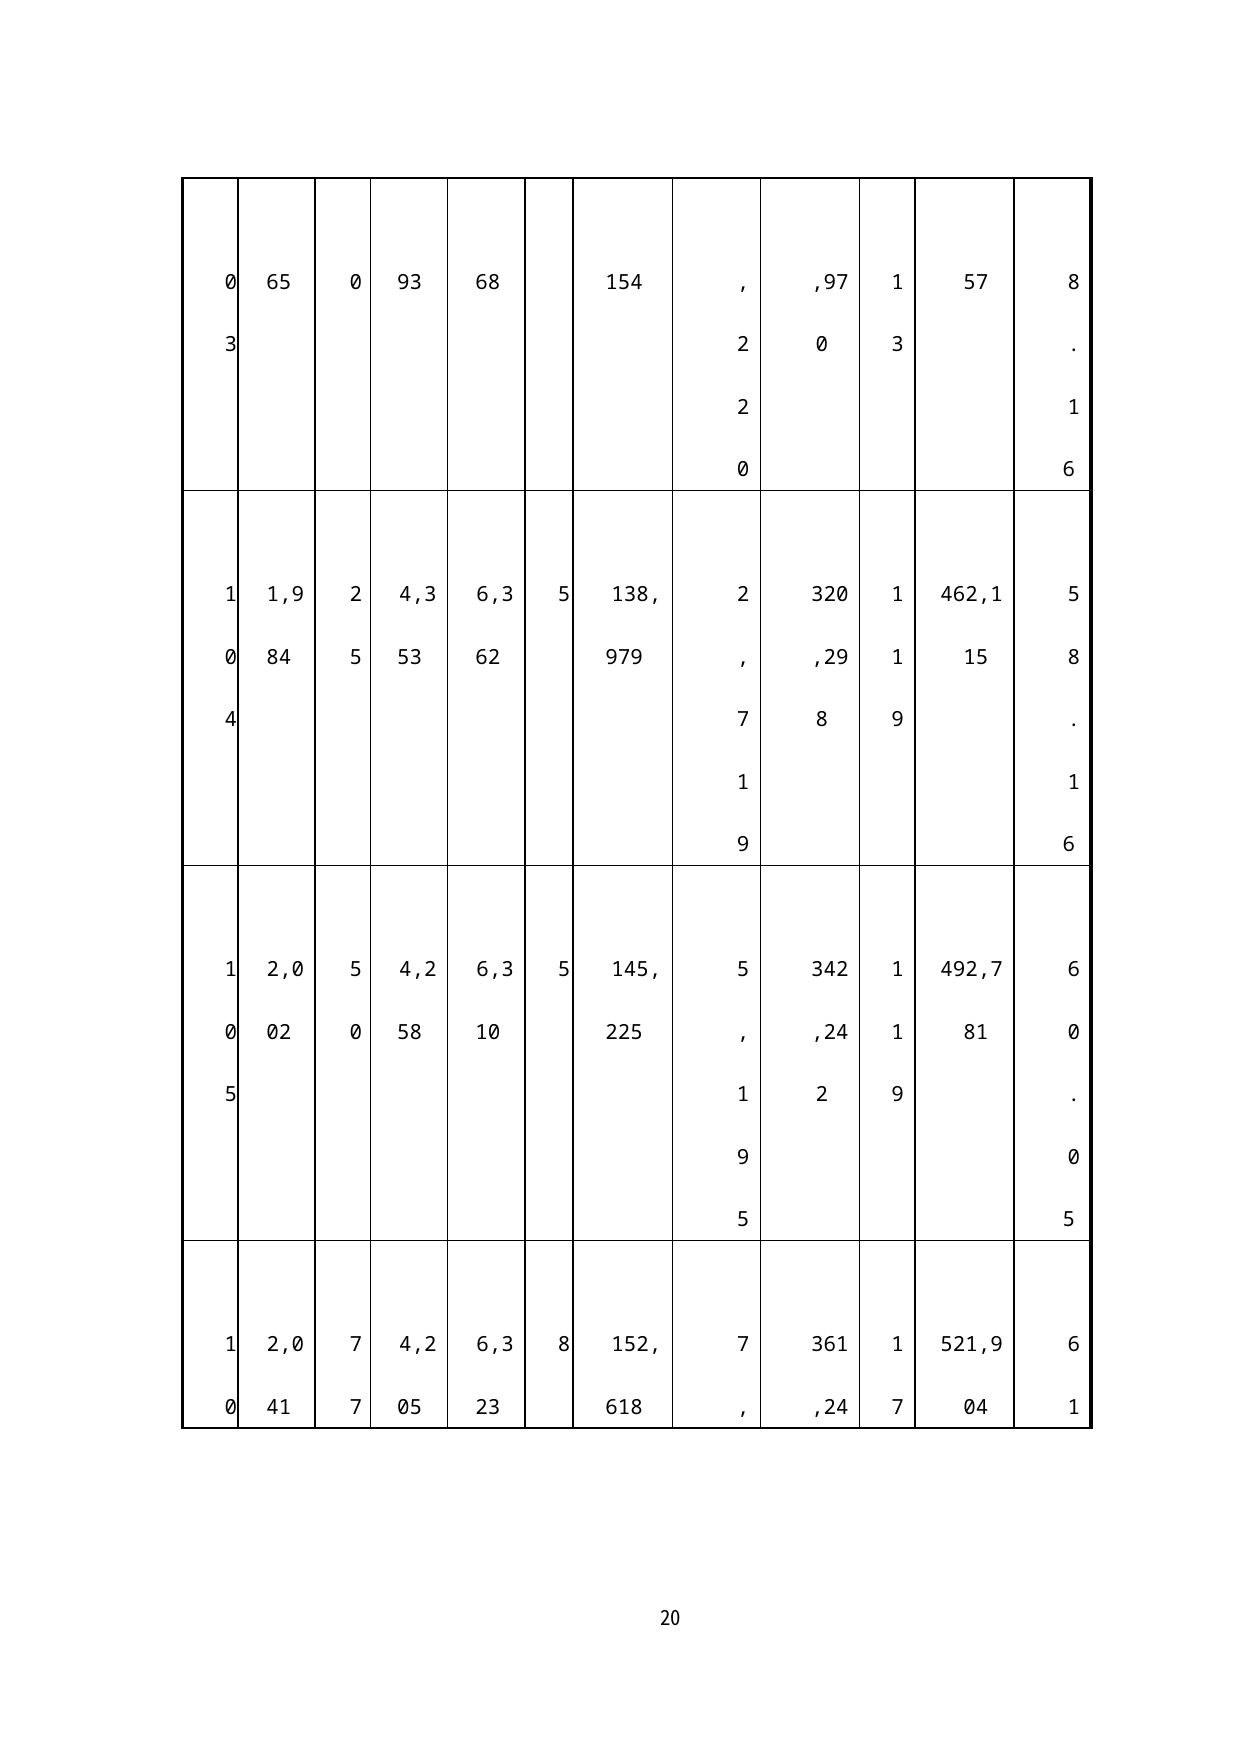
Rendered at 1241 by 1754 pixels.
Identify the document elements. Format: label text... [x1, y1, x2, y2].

table_cell 93 [371, 179, 447, 490]
table_cell 6,362 [448, 491, 524, 865]
table_cell 6,310 [448, 866, 524, 1240]
table_cell ,970 [761, 179, 859, 490]
table_cell 03 [184, 179, 237, 490]
table_cell ,220 [673, 179, 760, 490]
table_cell 5 [526, 491, 572, 865]
table_cell 119 [860, 866, 914, 1240]
table_cell 152,618 [574, 1241, 672, 1427]
table_cell 492,781 [916, 866, 1013, 1240]
table_cell 61 [1015, 1241, 1089, 1427]
table_cell 5,195 [673, 866, 760, 1240]
table_cell 2,041 [239, 1241, 314, 1427]
table_cell 521,904 [916, 1241, 1013, 1427]
table_cell 17 [860, 1241, 914, 1427]
table_cell 4,353 [371, 491, 447, 865]
table_cell 5 [526, 866, 572, 1240]
table_cell 145,225 [574, 866, 672, 1240]
table_cell 10 [184, 1241, 237, 1427]
table_cell 13 [860, 179, 914, 490]
table_cell 2,002 [239, 866, 314, 1240]
table_cell 6,323 [448, 1241, 524, 1427]
table_cell 1,984 [239, 491, 314, 865]
table_cell 138,979 [574, 491, 672, 865]
table_cell 25 [316, 491, 370, 865]
table_cell 4,258 [371, 866, 447, 1240]
table_cell 57 [916, 179, 1013, 490]
table_cell 154 [574, 179, 672, 490]
table_cell 2,719 [673, 491, 760, 865]
table_cell 462,115 [916, 491, 1013, 865]
table_cell 119 [860, 491, 914, 865]
table_cell 50 [316, 866, 370, 1240]
table_cell 68 [448, 179, 524, 490]
table_cell 342,242 [761, 866, 859, 1240]
table_cell 4,205 [371, 1241, 447, 1427]
table_cell 104 [184, 491, 237, 865]
table_cell 7, [673, 1241, 760, 1427]
table_cell 60.05 [1015, 866, 1089, 1240]
table_cell 8 [526, 1241, 572, 1427]
table_cell 8.16 [1015, 179, 1089, 490]
table_cell 58.16 [1015, 491, 1089, 865]
table_cell 361,24 [761, 1241, 859, 1427]
table_cell 77 [316, 1241, 370, 1427]
table_cell 0 [316, 179, 370, 490]
table_cell 105 [184, 866, 237, 1240]
table_cell [526, 179, 572, 490]
table_cell 320,298 [761, 491, 859, 865]
table_cell 65 [239, 179, 314, 490]
